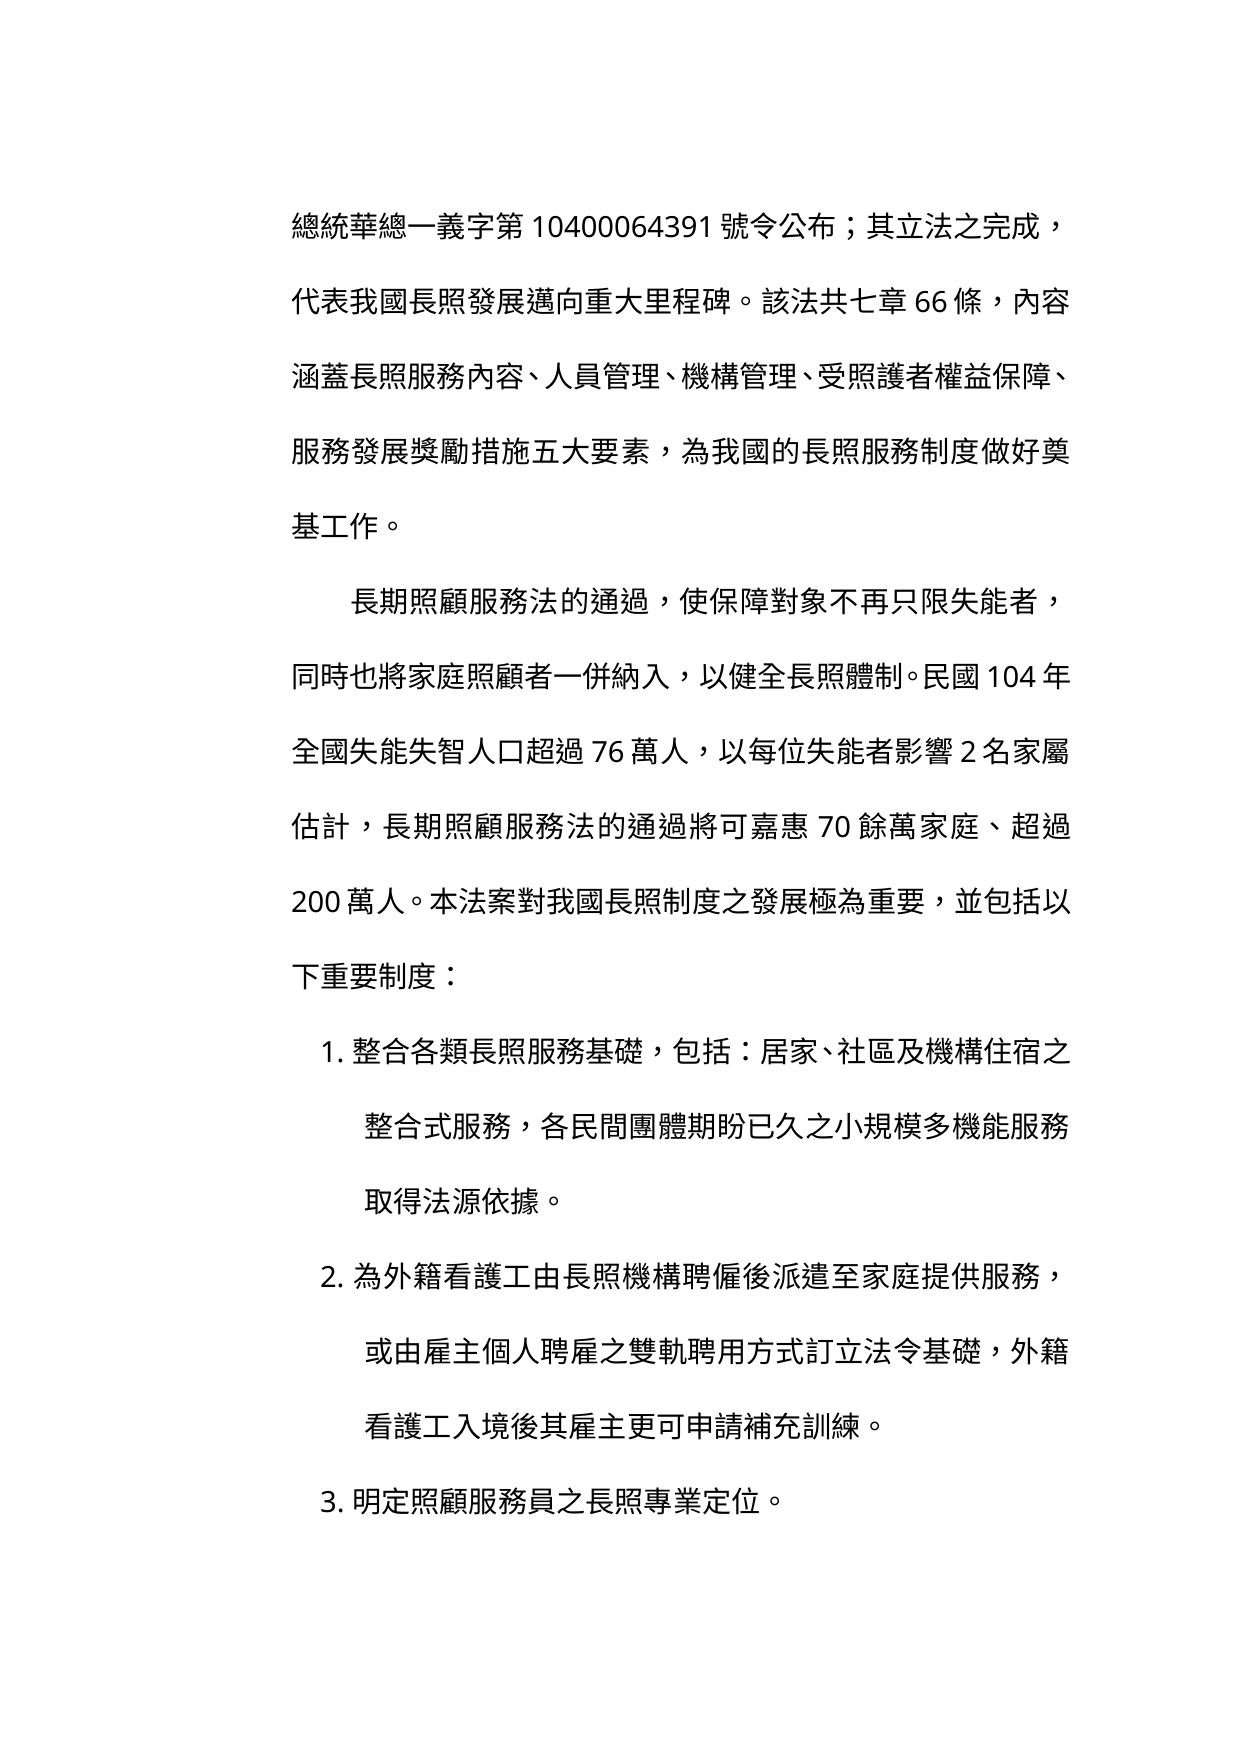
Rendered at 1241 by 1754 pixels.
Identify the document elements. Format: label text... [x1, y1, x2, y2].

text 5. 有關各界關注之家庭照顧者，首次納入服務對象。 [320, 1237, 1071, 1312]
text 4. 以長照基金獎勵資源不足地區及型態，包括人力及服務資源。 [320, 1087, 1071, 1237]
text 6. 無扶養人或代理人之失能者接受機構入住式長照服務時，地方政府之監督責任。 [320, 1312, 1071, 1462]
text 3. 明定照顧服務員之長照專業定位。 [320, 1012, 1071, 1087]
text 長期照顧服務法的通過，使保障對象不再只限失能者，同時也將家庭照顧者一併納入，以健全長照體制。民國104年全國失能失智人口超過76萬人，以每位失能者影響2名家屬估計，長期照顧服務法的通過將可嘉惠70餘萬家庭、超過200萬人。本法案對我國長照制度之發展極為重要，並包括以下重要制度： [291, 187, 1071, 562]
text 1. 整合各類長照服務基礎，包括：居家、社區及機構住宿之整合式服務，各民間團體期盼已久之小規模多機能服務取得法源依據。 [320, 562, 1071, 787]
text 2. 為外籍看護工由長照機構聘僱後派遣至家庭提供服務，或由雇主個人聘雇之雙軌聘用方式訂立法令基礎，外籍看護工入境後其雇主更可申請補充訓練。 [320, 787, 1071, 1012]
